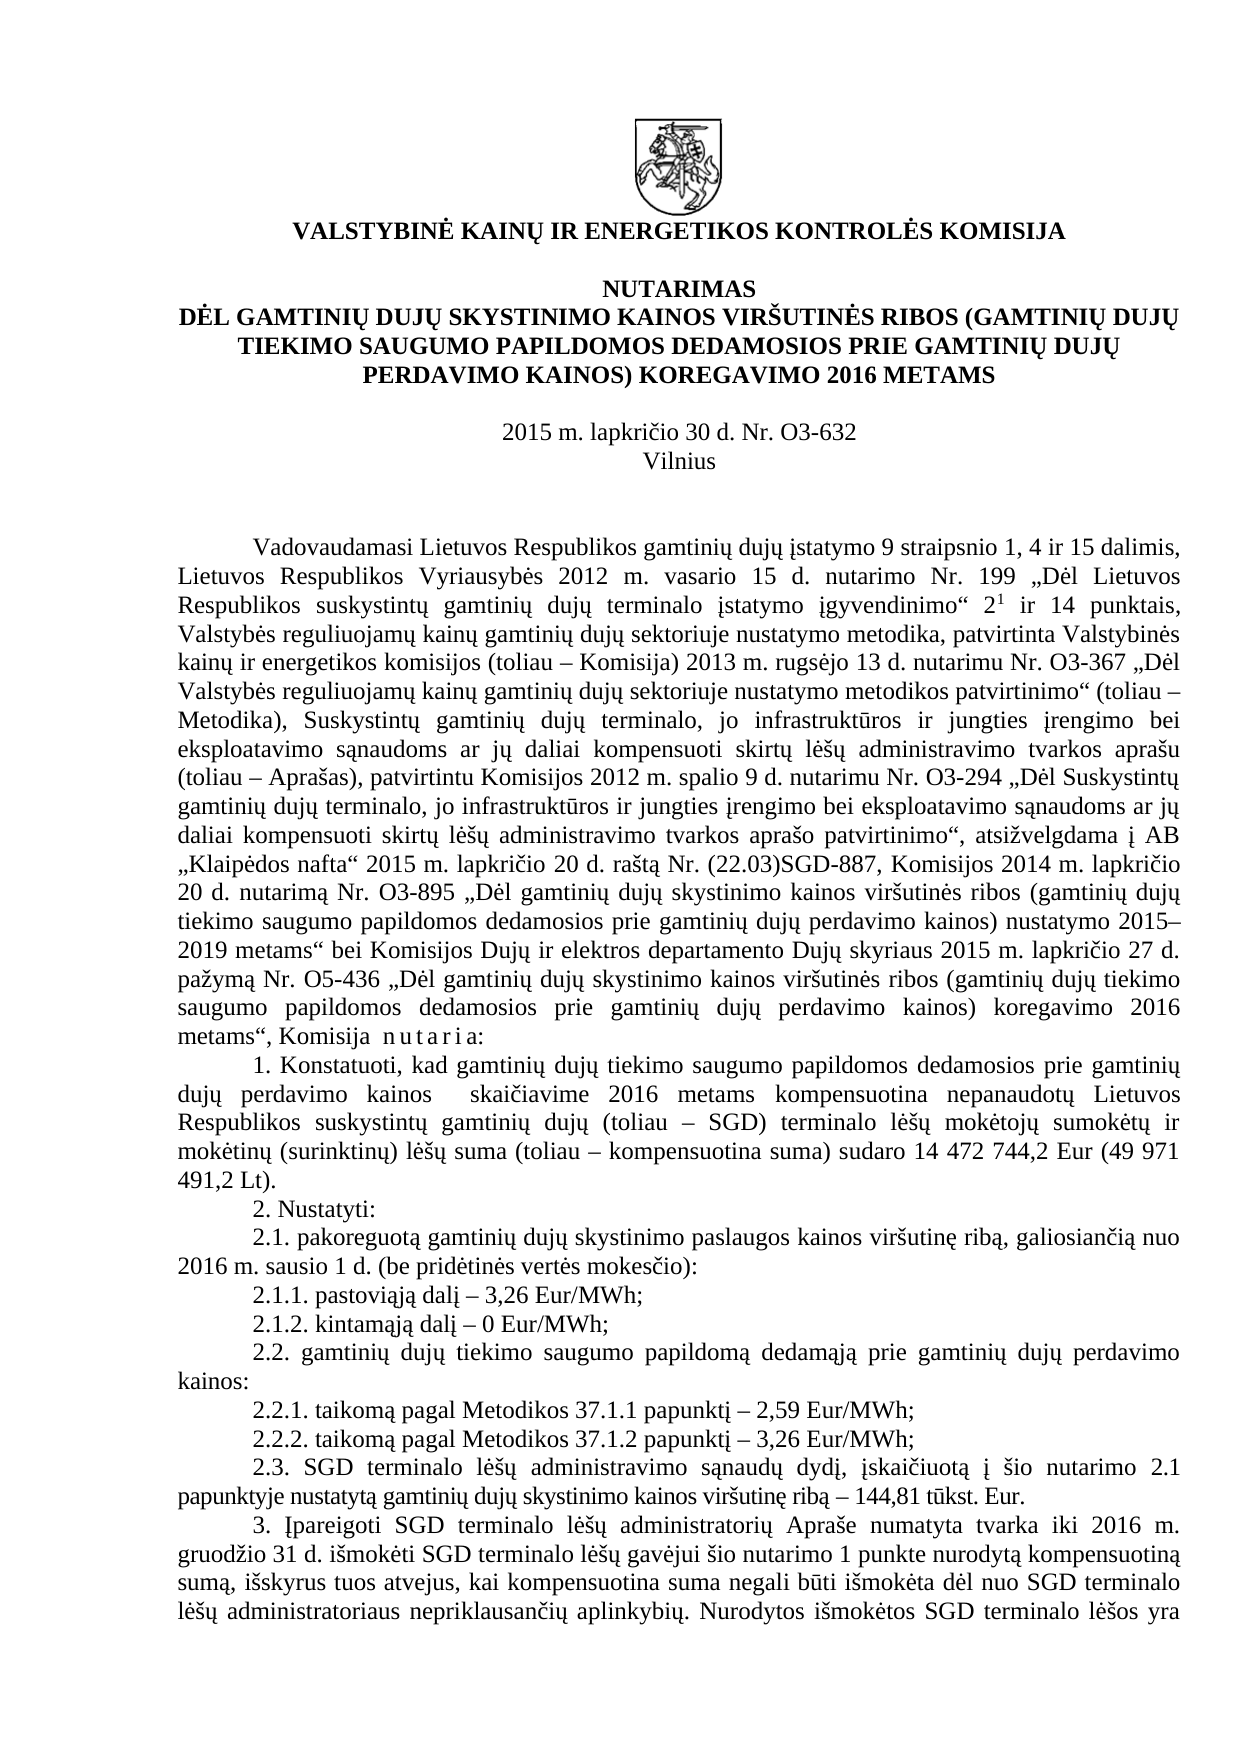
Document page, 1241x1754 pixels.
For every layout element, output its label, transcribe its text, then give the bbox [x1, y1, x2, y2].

text 2. Nustatyti: [177, 1194, 1181, 1222]
text 3. Įpareigoti SGD terminalo lėšų administratorių Apraše numatyta tvarka iki 2016 m. gruodžio 31 d. išmokėti SGD terminalo lėšų gavėjui šio nutarimo 1 punkte nurodytą kompensuotiną sumą, išskyrus tuos atvejus, kai kompensuotina suma negali būti išmokėta dėl nuo SGD terminalo lėšų administratoriaus nepriklausančių aplinkybių. Nurodytos išmokėtos SGD terminalo lėšos yra [177, 1510, 1181, 1625]
text 2.2. gamtinių dujų tiekimo saugumo papildomą dedamąją prie gamtinių dujų perdavimo kainos: [177, 1337, 1181, 1395]
text 1. Konstatuoti, kad gamtinių dujų tiekimo saugumo papildomos dedamosios prie gamtinių dujų perdavimo kainos skaičiavime 2016 metams kompensuotina nepanaudotų Lietuvos Respublikos suskystintų gamtinių dujų (toliau – SGD) terminalo lėšų mokėtojų sumokėtų ir mokėtinų (surinktinų) lėšų suma (toliau – kompensuotina suma) sudaro 14 472 744,2 Eur (49 971 491,2 Lt). [177, 1050, 1181, 1194]
text 2.1. pakoreguotą gamtinių dujų skystinimo paslaugos kainos viršutinę ribą, galiosiančią nuo 2016 m. sausio 1 d. (be pridėtinės vertės mokesčio): [177, 1222, 1181, 1280]
text 2.2.1. taikomą pagal Metodikos 37.1.1 papunktį – 2,59 Eur/MWh; [177, 1395, 1181, 1424]
text DĖL gamtinių dujų skystinimo kainos Viršutinės ribos (Gamtinių dujų Tiekimo saugumo papildomos dedamosios prie gamtinių dujų perdavimo kainos) koregavimo 2016 metams [177, 302, 1181, 389]
text 2.1.2. kintamąją dalį – 0 Eur/MWh; [177, 1309, 1181, 1337]
text 2.2.2. taikomą pagal Metodikos 37.1.2 papunktį – 3,26 Eur/MWh; [177, 1424, 1181, 1452]
text 2015 m. lapkričio 30 d. Nr. O3-632 [177, 417, 1181, 446]
text vALSTYBINĖ KAINŲ IR ENERGETIKOS KONTROLĖS KOMISIJA [177, 216, 1181, 245]
text Vadovaudamasi Lietuvos Respublikos gamtinių dujų įstatymo 9 straipsnio 1, 4 ir 15 dalimis, Lietuvos Respublikos Vyriausybės 2012 m. vasario 15 d. nutarimo Nr. 199 „Dėl Lietuvos Respublikos suskystintų gamtinių dujų terminalo įstatymo įgyvendinimo“ 21 ir 14 punktais, Valstybės reguliuojamų kainų gamtinių dujų sektoriuje nustatymo metodika, patvirtinta Valstybinės kainų ir energetikos komisijos (toliau – Komisija) 2013 m. rugsėjo 13 d. nutarimu Nr. O3-367 „Dėl Valstybės reguliuojamų kainų gamtinių dujų sektoriuje nustatymo metodikos patvirtinimo“ (toliau – Metodika), Suskystintų gamtinių dujų terminalo, jo infrastruktūros ir jungties įrengimo bei eksploatavimo sąnaudoms ar jų daliai kompensuoti skirtų lėšų administravimo tvarkos aprašu (toliau – Aprašas), patvirtintu Komisijos 2012 m. spalio 9 d. nutarimu Nr. O3-294 „Dėl Suskystintų gamtinių dujų terminalo, jo infrastruktūros ir jungties įrengimo bei eksploatavimo sąnaudoms ar jų daliai kompensuoti skirtų lėšų administravimo tvarkos aprašo patvirtinimo“, atsižvelgdama į AB „Klaipėdos nafta“ 2015 m. lapkričio 20 d. raštą Nr. (22.03)SGD-887, Komisijos 2014 m. lapkričio 20 d. nutarimą Nr. O3-895 „Dėl gamtinių dujų skystinimo kainos viršutinės ribos (gamtinių dujų tiekimo saugumo papildomos dedamosios prie gamtinių dujų perdavimo kainos) nustatymo 2015–2019 metams“ bei Komisijos Dujų ir elektros departamento Dujų skyriaus 2015 m. lapkričio 27 d. pažymą Nr. O5-436 „Dėl gamtinių dujų skystinimo kainos viršutinės ribos (gamtinių dujų tiekimo saugumo papildomos dedamosios prie gamtinių dujų perdavimo kainos) koregavimo 2016 metams“, Komisija nutaria: [177, 532, 1181, 1050]
text 2.3. SGD terminalo lėšų administravimo sąnaudų dydį, įskaičiuotą į šio nutarimo 2.1 papunktyje nustatytą gamtinių dujų skystinimo kainos viršutinę ribą – 144,81 tūkst. Eur. [177, 1452, 1181, 1510]
text 2.1.1. pastoviąją dalį – 3,26 Eur/MWh; [177, 1280, 1181, 1309]
text NUTARIMAS [177, 274, 1181, 302]
text Vilnius [177, 446, 1181, 475]
